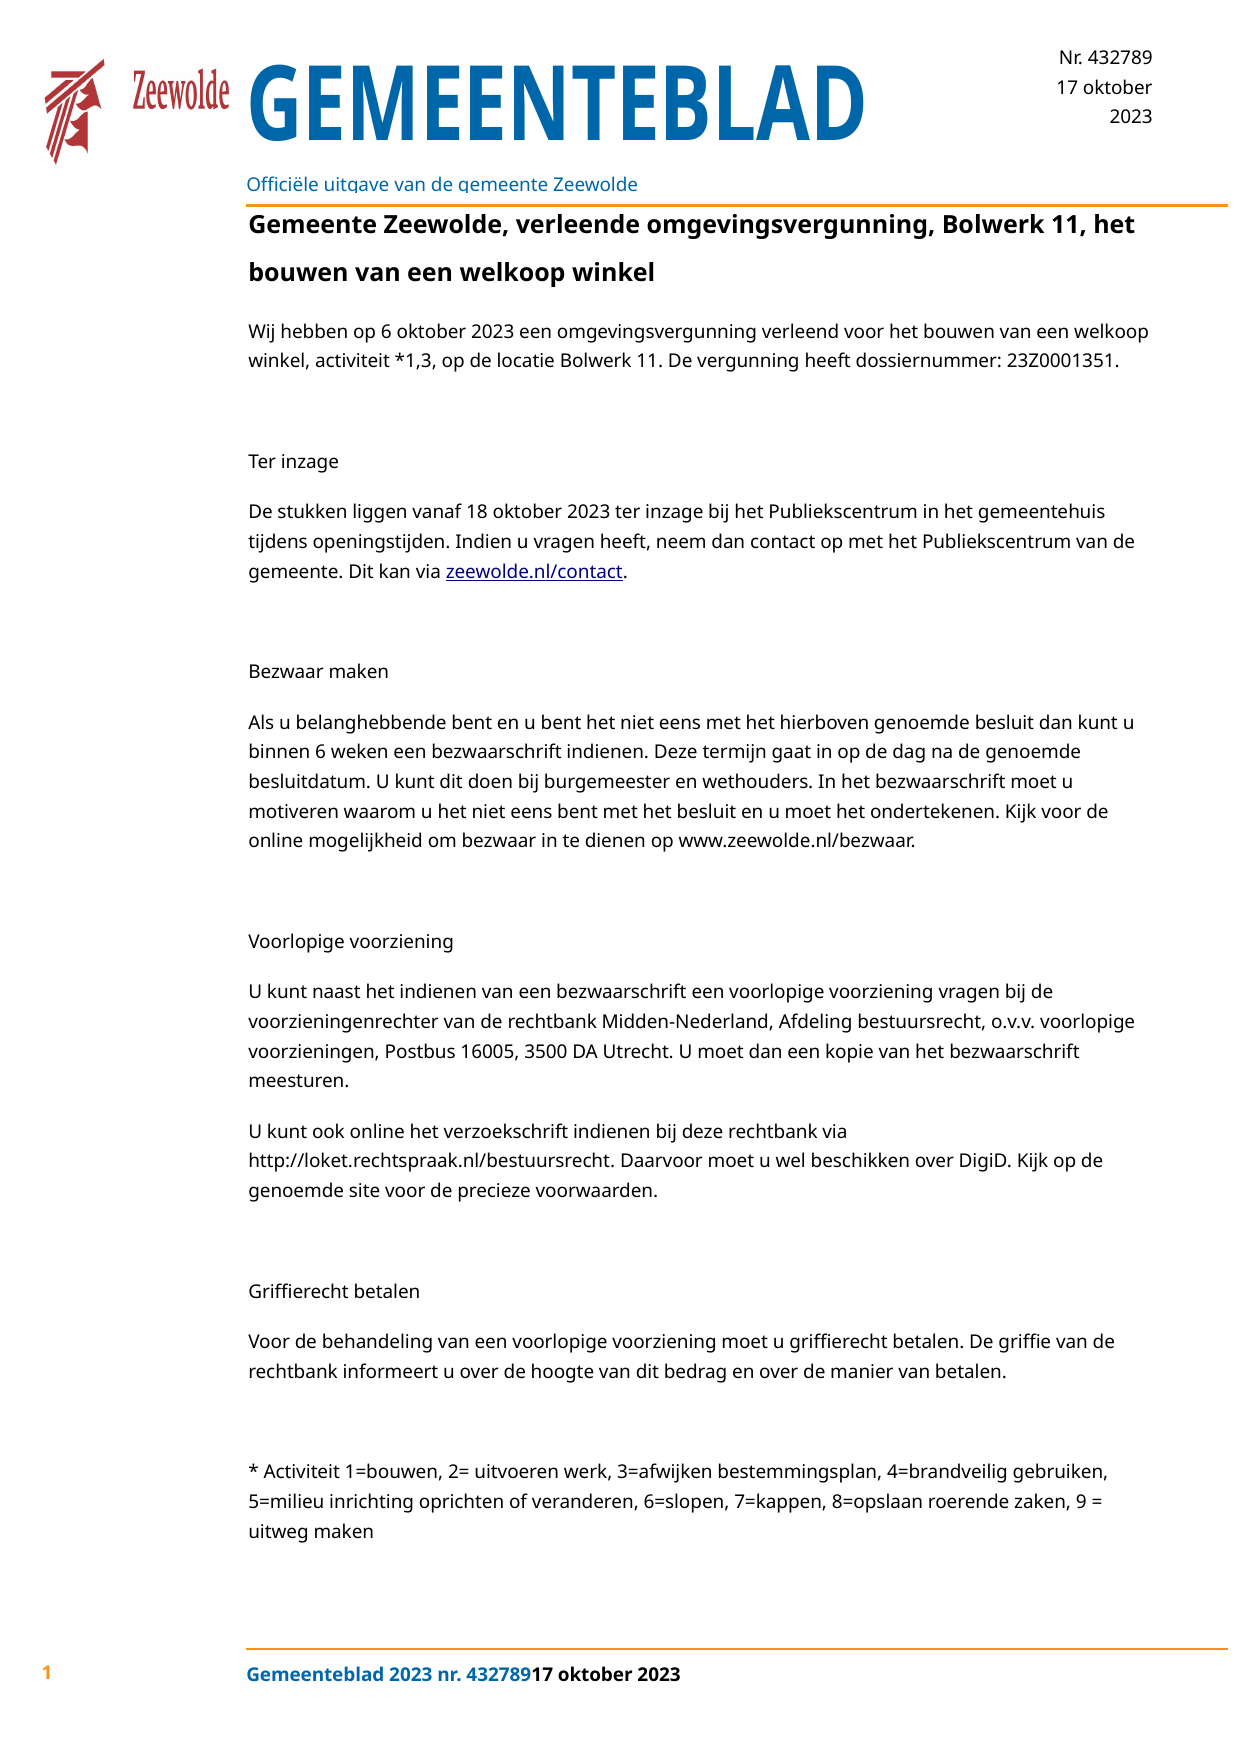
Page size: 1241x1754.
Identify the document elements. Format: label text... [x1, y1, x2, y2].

text Ter inzage [248, 448, 1152, 474]
text Als u belanghebbende bent en u bent het niet eens met het hierboven genoemde besluit dan kunt u binnen 6 weken een bezwaarschrift indienen. Deze termijn gaat in op de dag na de genoemde besluitdatum. U kunt dit doen bij burgemeester en wethouders. In het bezwaarschrift moet u motiveren waarom u het niet eens bent met het besluit en u moet het ondertekenen. Kijk voor de online mogelijkheid om bezwaar in te dienen op www.zeewolde.nl/bezwaar. [248, 709, 1152, 853]
text U kunt ook online het verzoekschrift indienen bij deze rechtbank via http://loket.rechtspraak.nl/bestuursrecht. Daarvoor moet u wel beschikken over DigiD. Kijk op de genoemde site voor de precieze voorwaarden. [248, 1118, 1152, 1203]
text Voor de behandeling van een voorlopige voorziening moet u griffierecht betalen. De griffie van de rechtbank informeert u over de hoogte van dit bedrag en over de manier van betalen. [248, 1328, 1152, 1384]
text Voorlopige voorziening [248, 928, 1152, 954]
picture [41, 47, 231, 172]
text * Activiteit 1=bouwen, 2= uitvoeren werk, 3=afwijken bestemmingsplan, 4=brandveilig gebruiken, 5=milieu inrichting oprichten of veranderen, 6=slopen, 7=kappen, 8=opslaan roerende zaken, 9 = uitweg maken [248, 1459, 1152, 1544]
text Bezwaar maken [248, 659, 1152, 684]
text Wij hebben op 6 oktober 2023 een omgevingsvergunning verleend voor het bouwen van een welkoop winkel, activiteit *1,3, op de locatie Bolwerk 11. De vergunning heeft dossiernummer: 23Z0001351. [248, 318, 1152, 373]
text Gemeente Zeewolde, verleende omgevingsvergunning, Bolwerk 11, het bouwen van een welkoop winkel [248, 207, 1152, 288]
text U kunt naast het indienen van een bezwaarschrift een voorlopige voorziening vragen bij de voorzieningenrechter van de rechtbank Midden-Nederland, Afdeling bestuursrecht, o.v.v. voorlopige voorzieningen, Postbus 16005, 3500 DA Utrecht. U moet dan een kopie van het bezwaarschrift meesturen. [248, 979, 1152, 1093]
text De stukken liggen vanaf 18 oktober 2023 ter inzage bij het Publiekscentrum in het gemeentehuis tijdens openingstijden. Indien u vragen heeft, neem dan contact op met het Publiekscentrum van de gemeente. Dit kan via zeewolde.nl/contact. [248, 499, 1152, 584]
text Griffierecht betalen [248, 1278, 1152, 1304]
